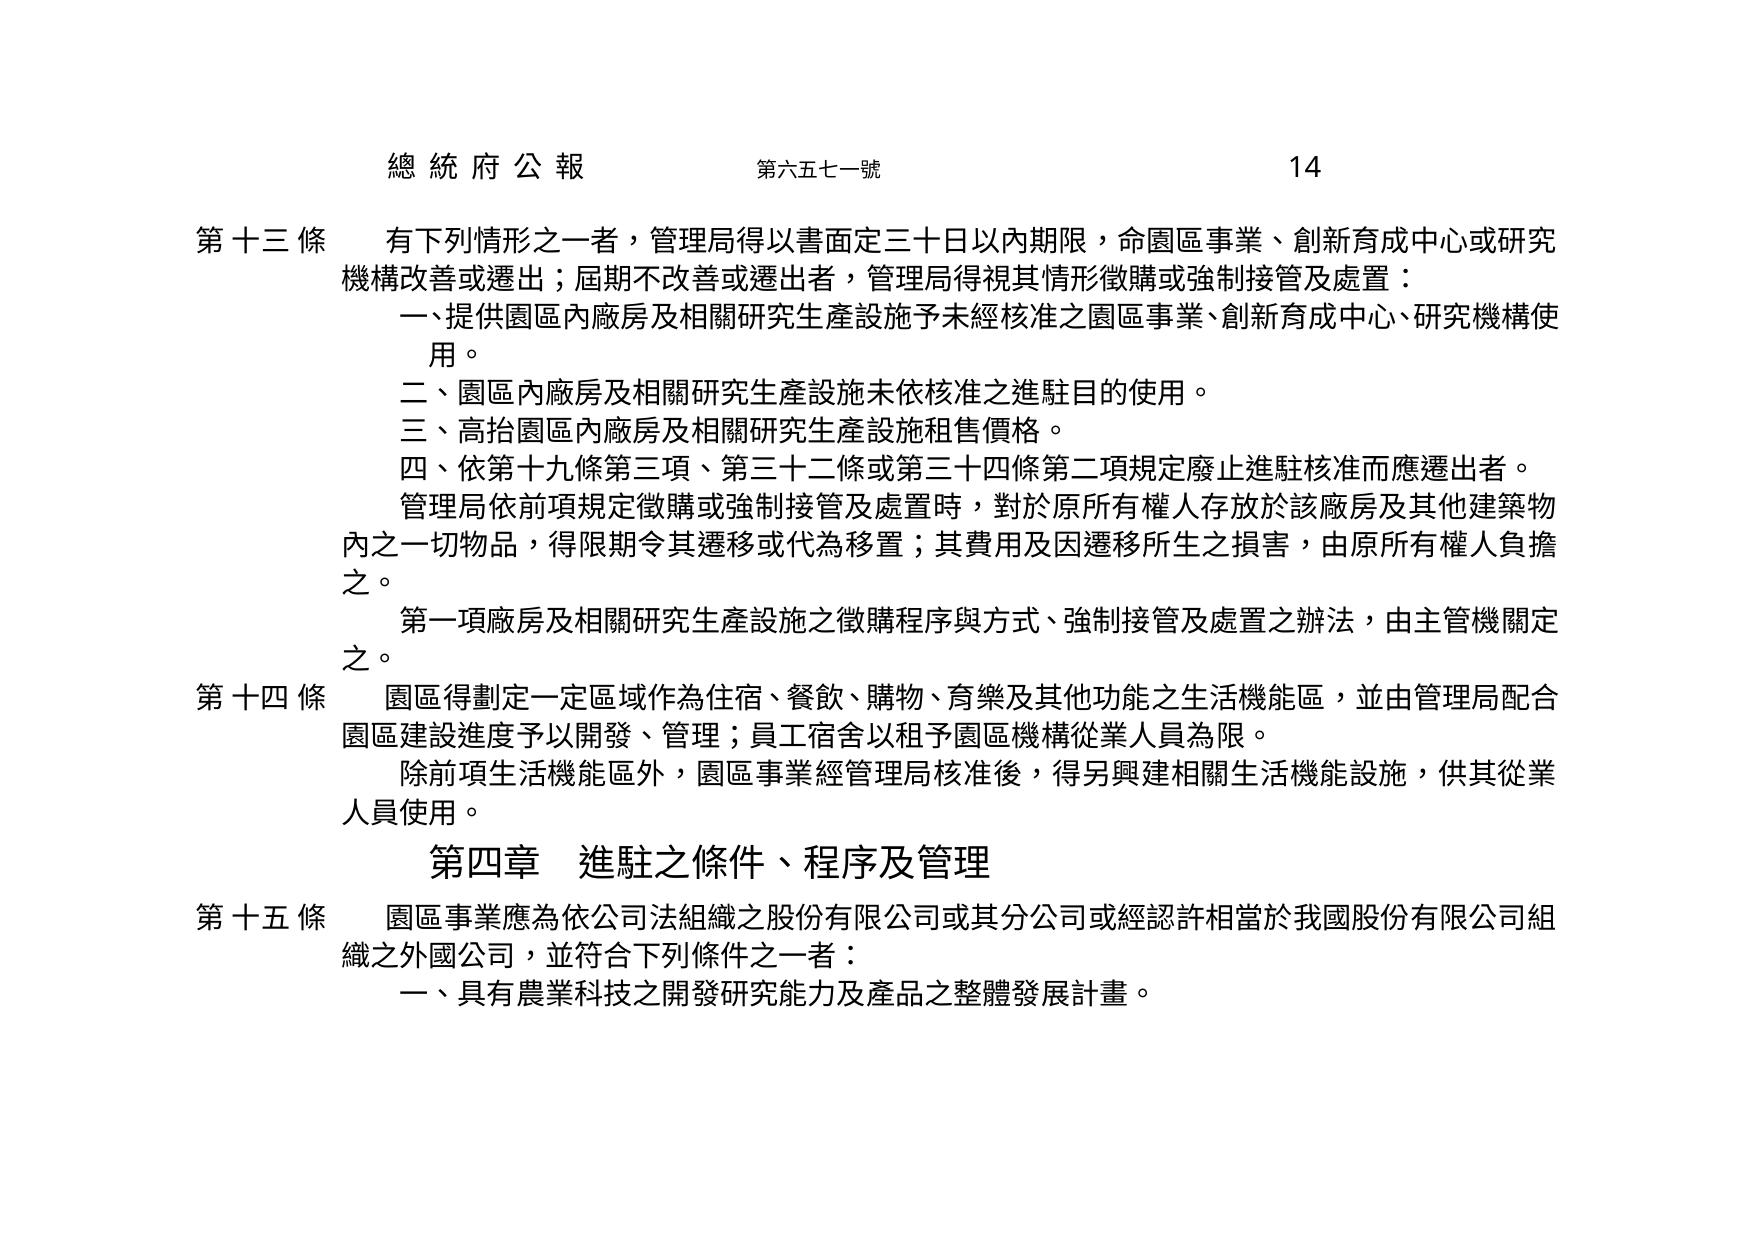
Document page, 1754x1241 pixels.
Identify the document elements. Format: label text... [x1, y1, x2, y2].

text 除前項生活機能區外，園區事業經管理局核准後，得另興建相關生活機能設施，供其從業人員使用。 [341, 754, 1559, 831]
text 管理局依前項規定徵購或強制接管及處置時，對於原所有權人存放於該廠房及其他建築物內之一切物品，得限期令其遷移或代為移置；其費用及因遷移所生之損害，由原所有權人負擔之。 [341, 487, 1559, 601]
text 第一項廠房及相關研究生產設施之徵購程序與方式、強制接管及處置之辦法，由主管機關定之。 [341, 601, 1559, 677]
text 第 十五 條 園區事業應為依公司法組織之股份有限公司或其分公司或經認許相當於我國股份有限公司組織之外國公司，並符合下列條件之一者： [195, 897, 1559, 974]
text 一、具有農業科技之開發研究能力及產品之整體發展計畫。 [399, 974, 1559, 1012]
text 第 十四 條 園區得劃定一定區域作為住宿、餐飲、購物、育樂及其他功能之生活機能區，並由管理局配合園區建設進度予以開發、管理；員工宿舍以租予園區機構從業人員為限。 [195, 677, 1559, 754]
text 二、園區內廠房及相關研究生產設施未依核准之進駐目的使用。 [399, 373, 1559, 411]
text 三、高抬園區內廠房及相關研究生產設施租售價格。 [399, 411, 1559, 449]
text 第四章 進駐之條件、程序及管理 [428, 843, 1559, 885]
text 第 十三 條 有下列情形之一者，管理局得以書面定三十日以內期限，命園區事業、創新育成中心或研究機構改善或遷出；屆期不改善或遷出者，管理局得視其情形徵購或強制接管及處置： [195, 222, 1559, 297]
text 一、提供園區內廠房及相關研究生產設施予未經核准之園區事業、創新育成中心、研究機構使用。 [399, 297, 1559, 373]
text 四、依第十九條第三項、第三十二條或第三十四條第二項規定廢止進駐核准而應遷出者。 [399, 449, 1559, 487]
